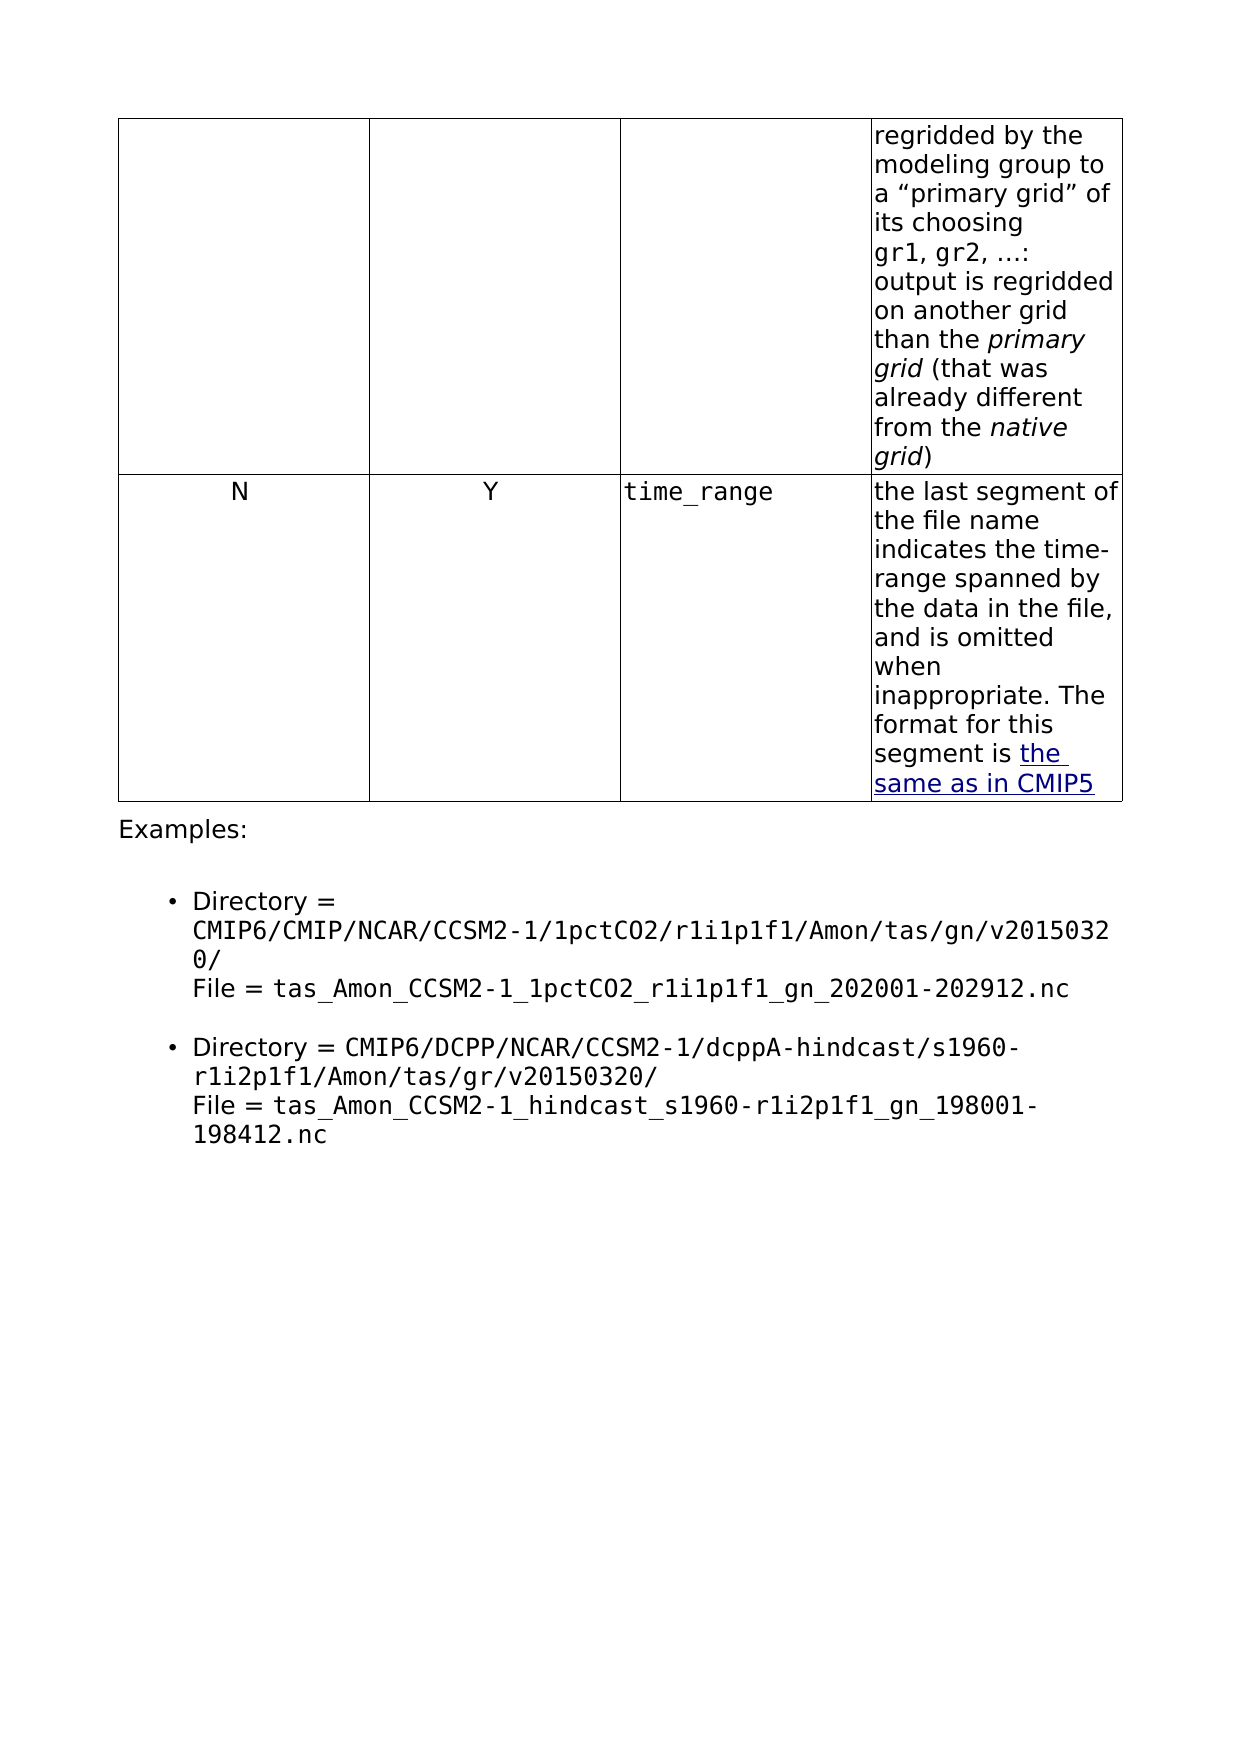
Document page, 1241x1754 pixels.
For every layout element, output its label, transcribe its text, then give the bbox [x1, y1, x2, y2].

list Directory = CMIP6/CMIP/NCAR/CCSM2-1/1pctCO2/r1i1p1f1/Amon/tas/gn/v20150320/ File = tas_Amon_CCSM2-1_1pctCO2_r1i1p1f1_gn_202001-202912.nc [177, 887, 1122, 1003]
table_cell N [119, 475, 369, 801]
table_cell [119, 119, 369, 474]
table_cell [621, 119, 871, 474]
table_cell the last segment of the file name indicates the time-range spanned by the data in the file, and is omitted when inappropriate. The format for this segment is the same as in CMIP5 [872, 475, 1122, 801]
text Examples: [118, 816, 1122, 845]
table_cell time_range [621, 475, 871, 801]
table_cell [370, 119, 620, 474]
table_cell regridded by the modeling group to a “primary grid” of its choosing gr1, gr2, …: output is regridded on another grid than the primary grid (that was already different from the native grid) [872, 119, 1122, 474]
table_cell Y [370, 475, 620, 801]
list Directory = CMIP6/DCPP/NCAR/CCSM2-1/dcppA-hindcast/s1960-r1i2p1f1/Amon/tas/gr/v20150320/ File = tas_Amon_CCSM2-1_hindcast_s1960-r1i2p1f1_gn_198001-198412.nc [177, 1033, 1122, 1150]
